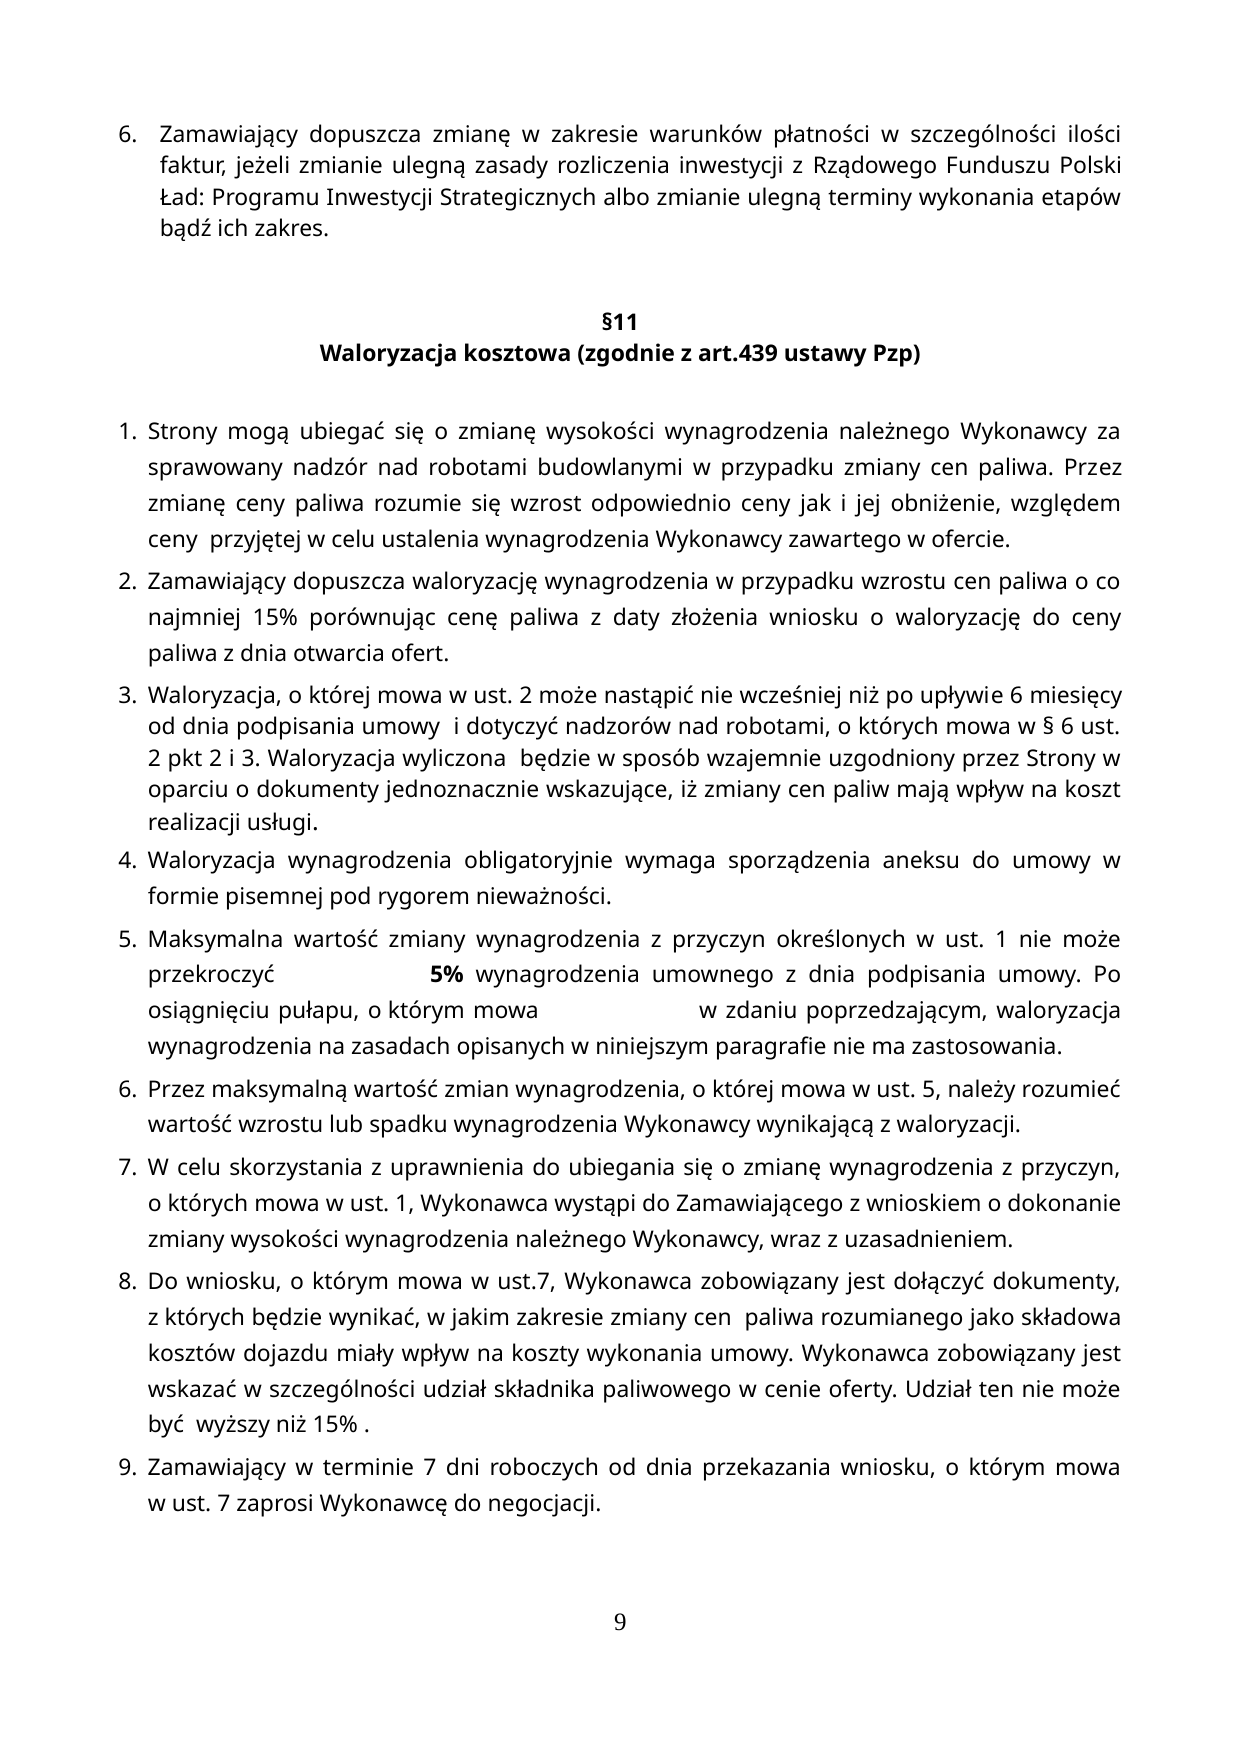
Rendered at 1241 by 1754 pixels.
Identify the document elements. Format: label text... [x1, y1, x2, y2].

list §11 [112, 306, 1122, 337]
list Waloryzacja kosztowa (zgodnie z art.439 ustawy Pzp) [83, 337, 1122, 368]
list W celu skorzystania z uprawnienia do ubiegania się o zmianę wynagrodzenia z przyczyn, o których mowa w ust. 1, Wykonawca wystąpi do Zamawiającego z wnioskiem o dokonanie zmiany wysokości wynagrodzenia należnego Wykonawcy, wraz z uzasadnieniem. [118, 1151, 1122, 1254]
list Zamawiający dopuszcza waloryzację wynagrodzenia w przypadku wzrostu cen paliwa o co najmniej 15% porównując cenę paliwa z daty złożenia wniosku o waloryzację do ceny paliwa z dnia otwarcia ofert. [118, 565, 1122, 668]
list Zamawiający dopuszcza zmianę w zakresie warunków płatności w szczególności ilości faktur, jeżeli zmianie ulegną zasady rozliczenia inwestycji z Rządowego Funduszu Polski Ład: Programu Inwestycji Strategicznych albo zmianie ulegną terminy wykonania etapów bądź ich zakres. [118, 118, 1122, 243]
list Waloryzacja wynagrodzenia obligatoryjnie wymaga sporządzenia aneksu do umowy w formie pisemnej pod rygorem nieważności. [118, 844, 1122, 912]
list Przez maksymalną wartość zmian wynagrodzenia, o której mowa w ust. 5, należy rozumieć wartość wzrostu lub spadku wynagrodzenia Wykonawcy wynikającą z waloryzacji. [118, 1072, 1122, 1140]
list Strony mogą ubiegać się o zmianę wysokości wynagrodzenia należnego Wykonawcy za sprawowany nadzór nad robotami budowlanymi w przypadku zmiany cen paliwa. Przez zmianę ceny paliwa rozumie się wzrost odpowiednio ceny jak i jej obniżenie, względem ceny przyjętej w celu ustalenia wynagrodzenia Wykonawcy zawartego w ofercie. [118, 415, 1122, 554]
list Zamawiający w terminie 7 dni roboczych od dnia przekazania wniosku, o którym mowa w ust. 7 zaprosi Wykonawcę do negocjacji. [118, 1451, 1122, 1518]
list Do wniosku, o którym mowa w ust.7, Wykonawca zobowiązany jest dołączyć dokumenty, z których będzie wynikać, w jakim zakresie zmiany cen paliwa rozumianego jako składowa kosztów dojazdu miały wpływ na koszty wykonania umowy. Wykonawca zobowiązany jest wskazać w szczególności udział składnika paliwowego w cenie oferty. Udział ten nie może być wyższy niż 15% . [118, 1265, 1122, 1440]
list Waloryzacja, o której mowa w ust. 2 może nastąpić nie wcześniej niż po upływie 6 miesięcy od dnia podpisania umowy i dotyczyć nadzorów nad robotami, o których mowa w § 6 ust. 2 pkt 2 i 3. Waloryzacja wyliczona będzie w sposób wzajemnie uzgodniony przez Strony w oparciu o dokumenty jednoznacznie wskazujące, iż zmiany cen paliw mają wpływ na koszt realizacji usługi. [118, 679, 1122, 838]
list Maksymalna wartość zmiany wynagrodzenia z przyczyn określonych w ust. 1 nie może przekroczyć 5% wynagrodzenia umownego z dnia podpisania umowy. Po osiągnięciu pułapu, o którym mowa w zdaniu poprzedzającym, waloryzacja wynagrodzenia na zasadach opisanych w niniejszym paragrafie nie ma zastosowania. [118, 922, 1122, 1062]
